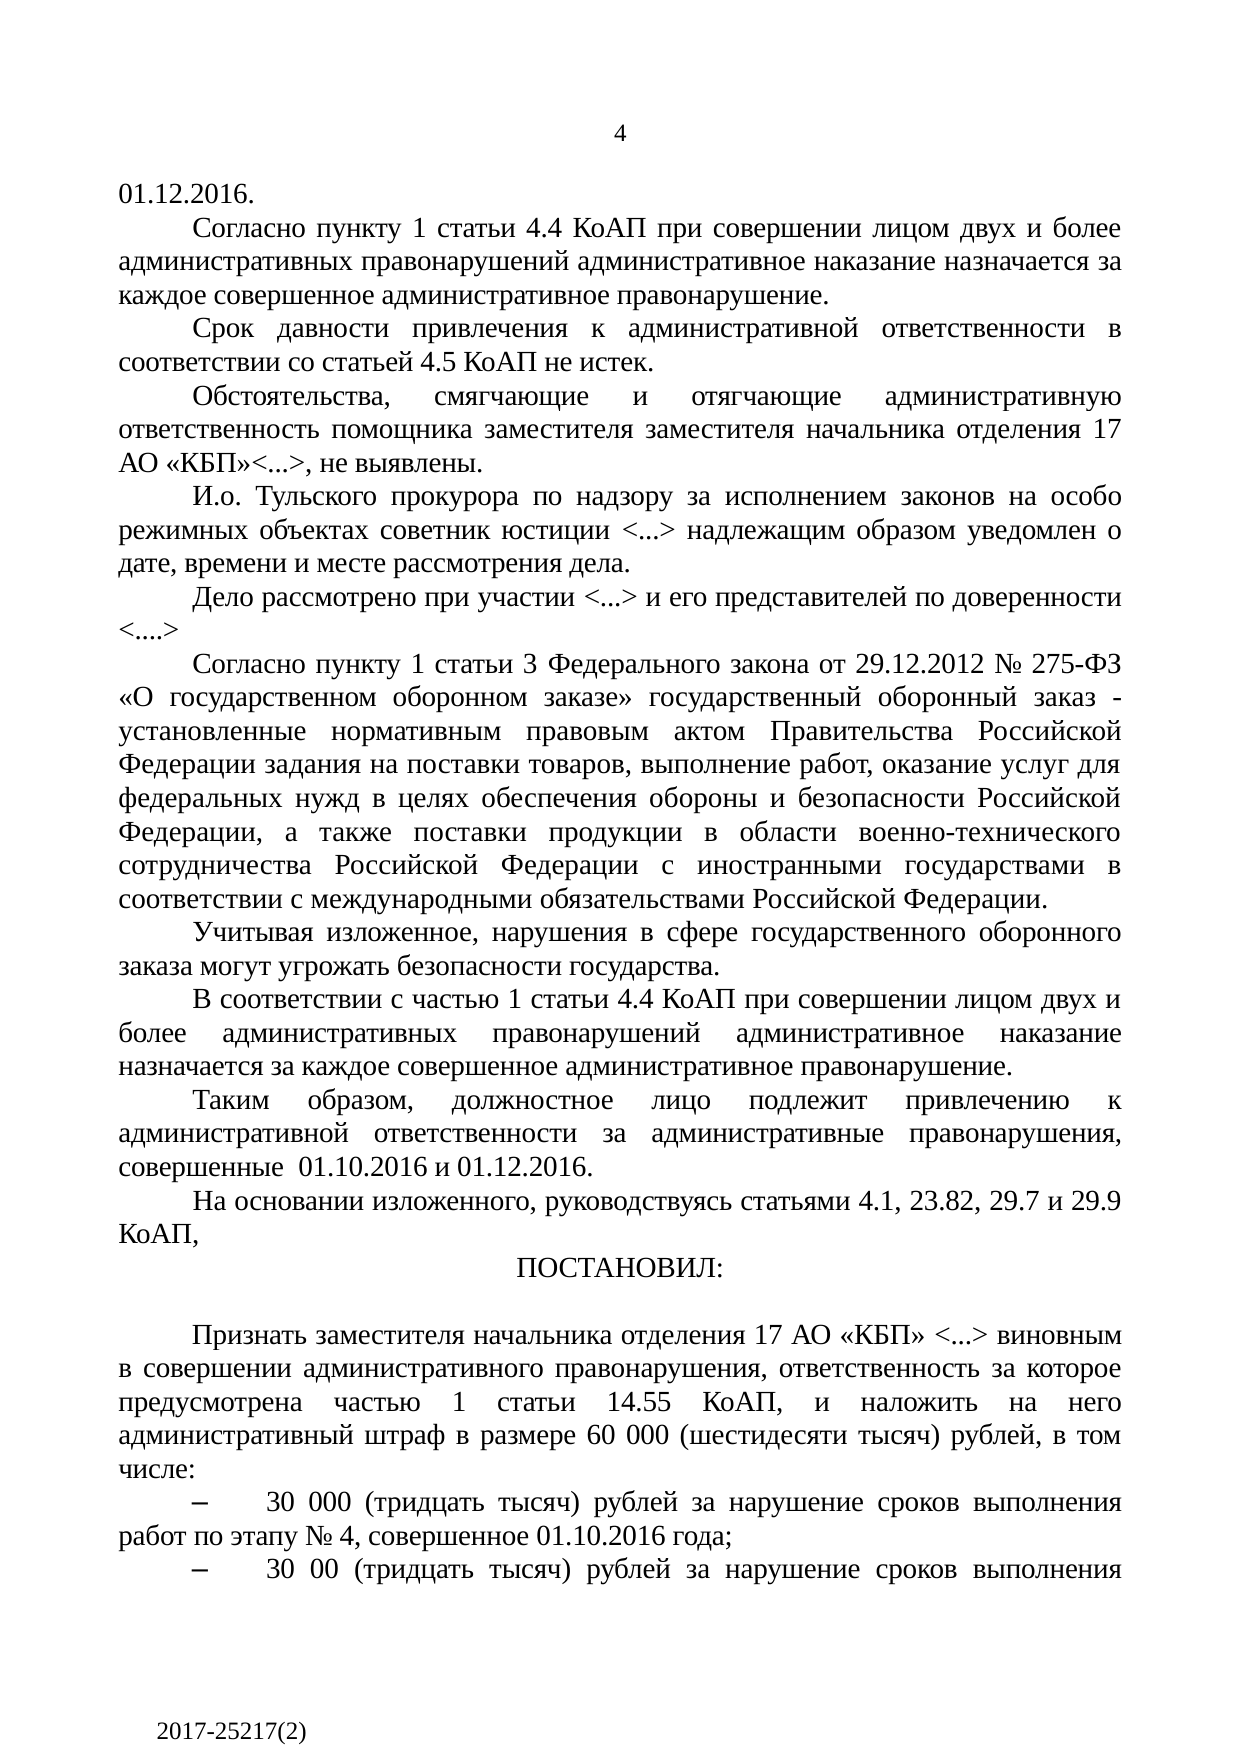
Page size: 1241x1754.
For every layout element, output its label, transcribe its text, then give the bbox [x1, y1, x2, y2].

text Таким образом, должностное лицо подлежит привлечению к административной ответственности за административные правонарушения, совершенные 01.10.2016 и 01.12.2016. [118, 1082, 1122, 1183]
text На основании изложенного, руководствуясь статьями 4.1, 23.82, 29.7 и 29.9 КоАП, [118, 1183, 1122, 1250]
list 30 000 (тридцать тысяч) рублей за нарушение сроков выполнения работ по этапу № 4, совершенное 01.10.2016 года; [118, 1484, 1122, 1552]
text Согласно пункту 1 статьи 3 Федерального закона от 29.12.2012 № 275-ФЗ «О государственном оборонном заказе» государственный оборонный заказ - установленные нормативным правовым актом Правительства Российской Федерации задания на поставки товаров, выполнение работ, оказание услуг для федеральных нужд в целях обеспечения обороны и безопасности Российской Федерации, а также поставки продукции в области военно-технического сотрудничества Российской Федерации с иностранными государствами в соответствии с международными обязательствами Российской Федерации. [118, 646, 1122, 914]
text Срок давности привлечения к административной ответственности в соответствии со статьей 4.5 КоАП не истек. [118, 311, 1122, 378]
text Обстоятельства, смягчающие и отягчающие административную ответственность помощника заместителя заместителя начальника отделения 17 АО «КБП»<...>, не выявлены. [118, 378, 1122, 478]
text И.о. Тульского прокурора по надзору за исполнением законов на особо режимных объектах советник юстиции <...> надлежащим образом уведомлен о дате, времени и месте рассмотрения дела. [118, 478, 1122, 579]
list 30 00 (тридцать тысяч) рублей за нарушение сроков выполнения [118, 1552, 1122, 1585]
text 01.12.2016. [118, 176, 1122, 210]
text Учитывая изложенное, нарушения в сфере государственного оборонного заказа могут угрожать безопасности государства. [118, 914, 1122, 981]
text ПОСТАНОВИЛ: [118, 1250, 1122, 1283]
text Согласно пункту 1 статьи 4.4 КоАП при совершении лицом двух и более административных правонарушений административное наказание назначается за каждое совершенное административное правонарушение. [118, 210, 1122, 311]
text Дело рассмотрено при участии <...> и его представителей по доверенности <....> [118, 579, 1122, 646]
text В соответствии с частью 1 статьи 4.4 КоАП при совершении лицом двух и более административных правонарушений административное наказание назначается за каждое совершенное административное правонарушение. [118, 981, 1122, 1082]
text Признать заместителя начальника отделения 17 АО «КБП» <...> виновным в совершении административного правонарушения, ответственность за которое предусмотрена частью 1 статьи 14.55 КоАП, и наложить на него административный штраф в размере 60 000 (шестидесяти тысяч) рублей, в том числе: [118, 1317, 1122, 1484]
